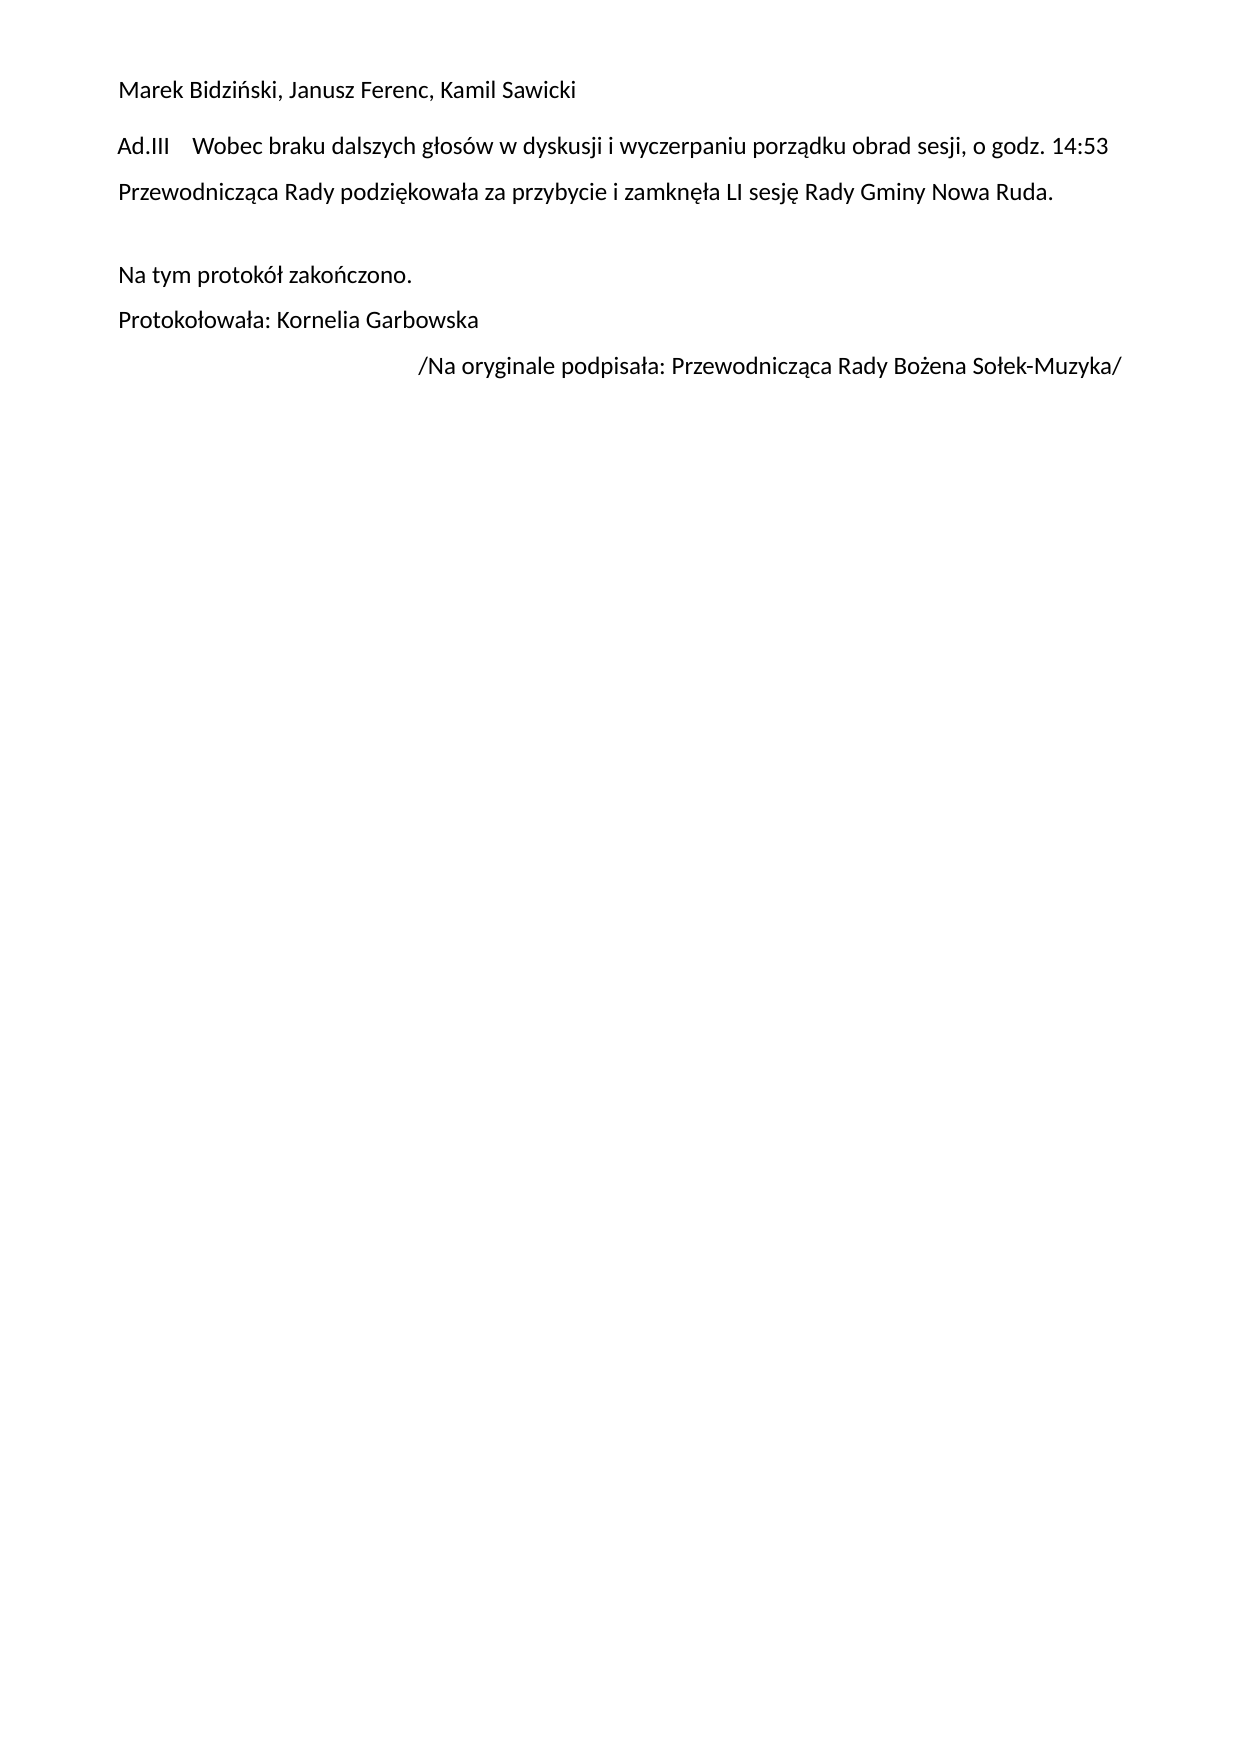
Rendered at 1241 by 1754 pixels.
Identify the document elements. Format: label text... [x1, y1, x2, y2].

list Wobec braku dalszych głosów w dyskusji i wyczerpaniu porządku obrad sesji, o godz. 14:53 Przewodnicząca Rady podziękowała za przybycie i zamknęła LI sesję Rady Gminy Nowa Ruda. [117, 130, 1122, 206]
text Marek Bidziński, Janusz Ferenc, Kamil Sawicki [118, 74, 1122, 104]
text Na tym protokół zakończono. [118, 259, 1122, 289]
text /Na oryginale podpisała: Przewodnicząca Rady Bożena Sołek-Muzyka/ [118, 350, 1122, 381]
text Protokołowała: Kornelia Garbowska [118, 304, 1122, 335]
